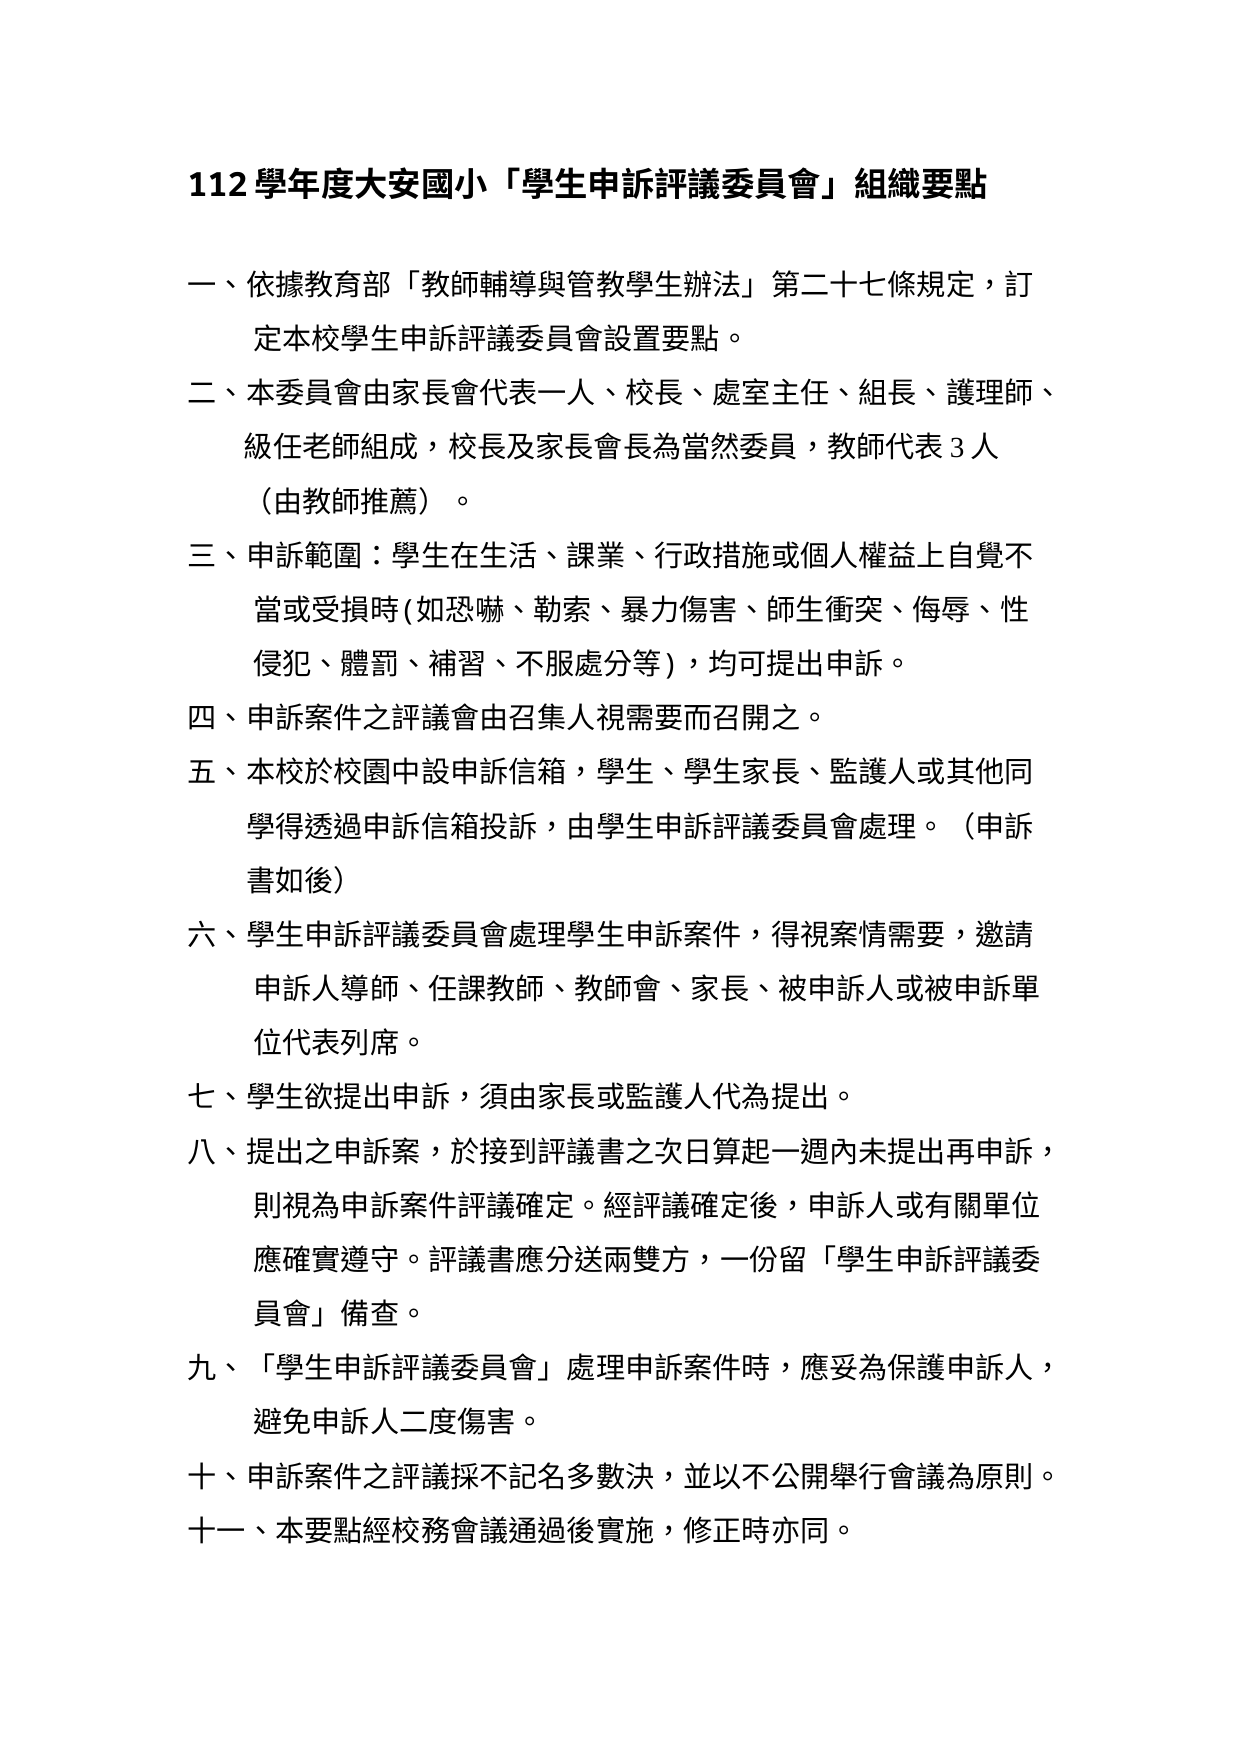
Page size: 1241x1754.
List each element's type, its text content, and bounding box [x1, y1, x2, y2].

text 十、申訴案件之評議採不記名多數決，並以不公開舉行會議為原則。 [187, 1444, 1053, 1498]
text 一、依據教育部「教師輔導與管教學生辦法」第二十七條規定，訂定本校學生申訴評議委員會設置要點。 [187, 252, 1053, 360]
text 七、學生欲提出申訴，須由家長或監護人代為提出。 [187, 1064, 1053, 1119]
text 四、申訴案件之評議會由召集人視需要而召開之。 [187, 685, 1053, 739]
text 112學年度大安國小「學生申訴評議委員會」組織要點 [187, 158, 1053, 207]
text 八、提出之申訴案，於接到評議書之次日算起一週內未提出再申訴，則視為申訴案件評議確定。經評議確定後，申訴人或有關單位應確實遵守。評議書應分送兩雙方，一份留「學生申訴評議委員會」備查。 [187, 1119, 1053, 1335]
text 九、「學生申訴評議委員會」處理申訴案件時，應妥為保護申訴人，避免申訴人二度傷害。 [187, 1335, 1053, 1444]
text 三、申訴範圍：學生在生活、課業、行政措施或個人權益上自覺不當或受損時(如恐嚇、勒索、暴力傷害、師生衝突、侮辱、性侵犯、體罰、補習、不服處分等)，均可提出申訴。 [187, 523, 1053, 685]
text 二、本委員會由家長會代表一人、校長、處室主任、組長、護理師、級任老師組成，校長及家長會長為當然委員，教師代表3人（由教師推薦）。 [187, 360, 1053, 523]
text 十一、本要點經校務會議通過後實施，修正時亦同。 [187, 1498, 1053, 1552]
text 六、學生申訴評議委員會處理學生申訴案件，得視案情需要，邀請申訴人導師、任課教師、教師會、家長、被申訴人或被申訴單位代表列席。 [187, 902, 1053, 1064]
text 五、本校於校園中設申訴信箱，學生、學生家長、監護人或其他同學得透過申訴信箱投訴，由學生申訴評議委員會處理。（申訴書如後） [187, 739, 1053, 902]
